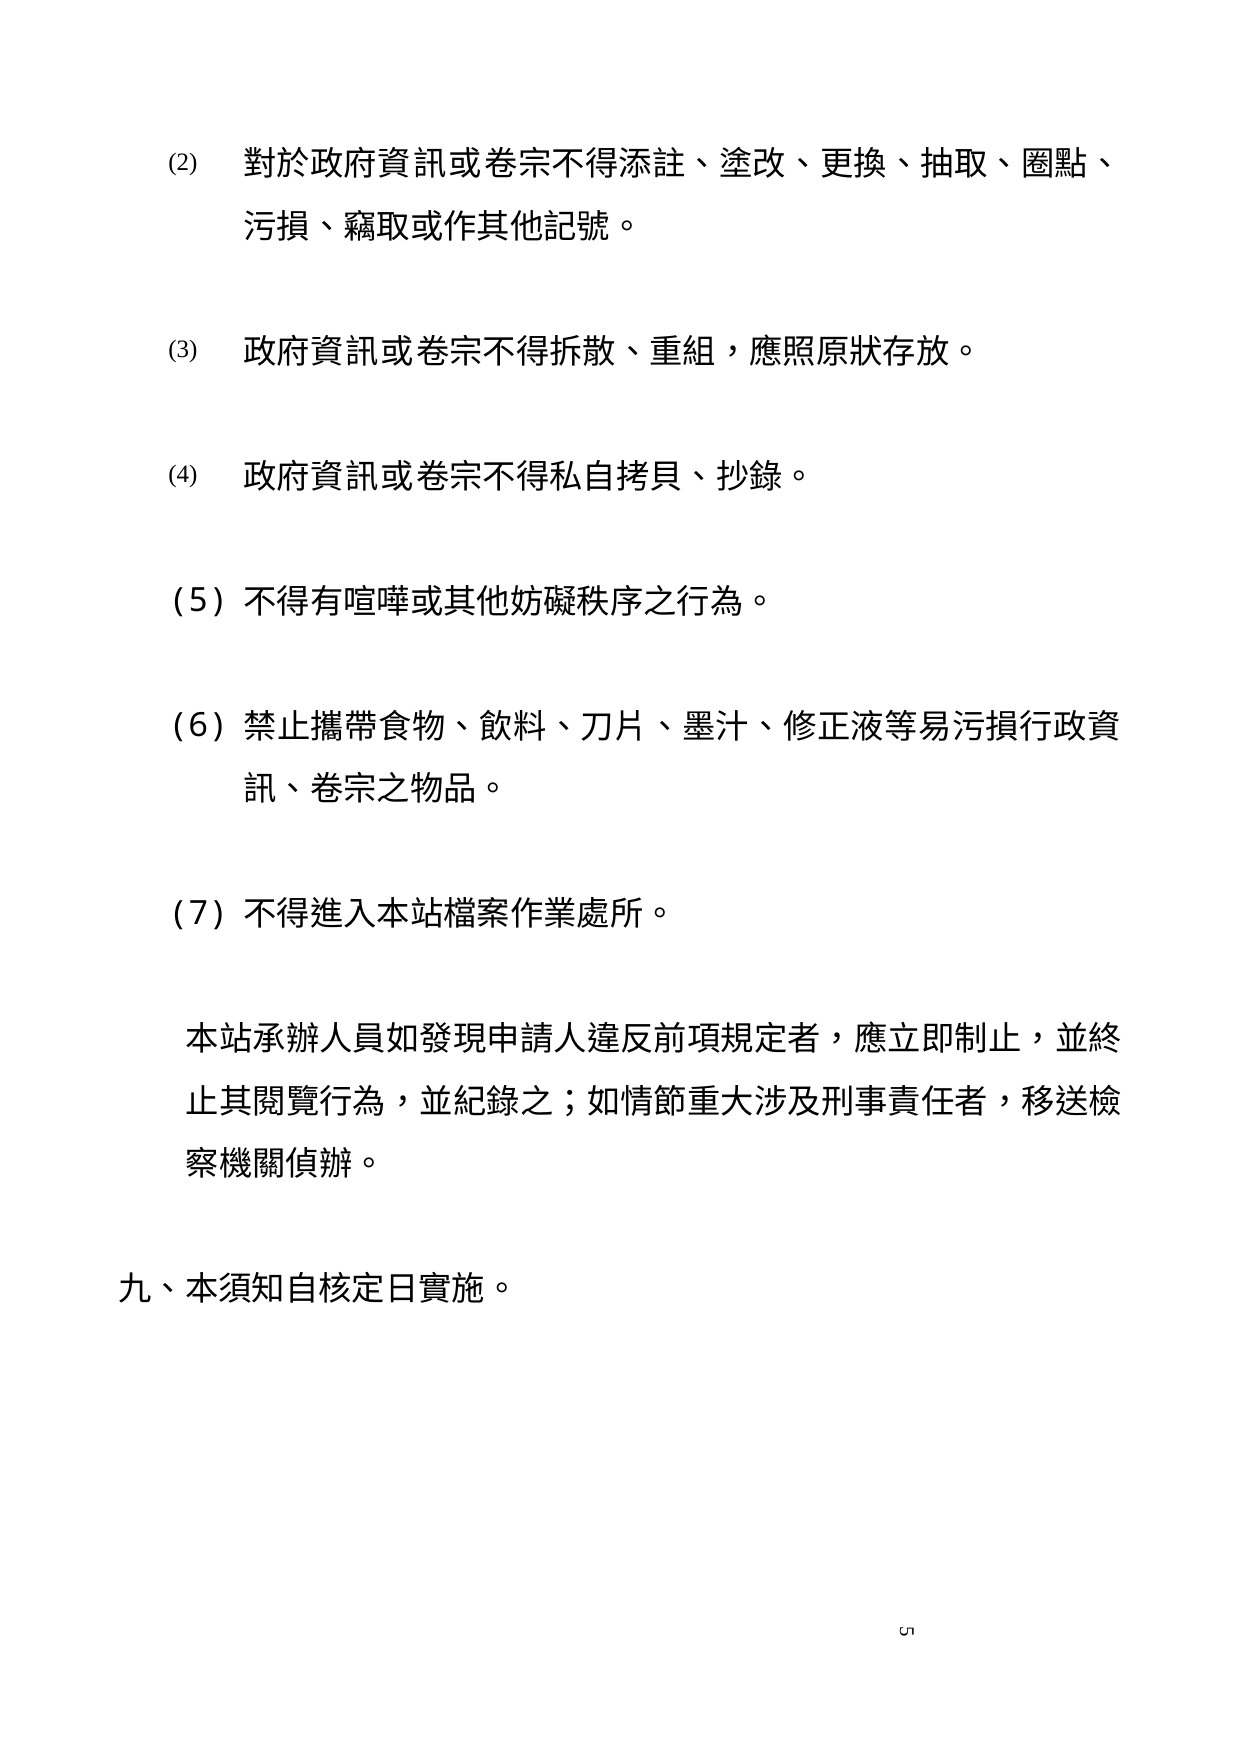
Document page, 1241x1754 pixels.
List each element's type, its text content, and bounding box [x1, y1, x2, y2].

list 對於政府資訊或卷宗不得添註、塗改、更換、抽取、圈點、污損、竊取或作其他記號。 [168, 119, 1122, 244]
list 禁止攜帶食物、飲料、刀片、墨汁、修正液等易污損行政資訊、卷宗之物品。 [168, 682, 1122, 807]
text 九、本須知自核定日實施。 [118, 1244, 1122, 1307]
text 本站承辦人員如發現申請人違反前項規定者，應立即制止，並終止其閱覽行為，並紀錄之；如情節重大涉及刑事責任者，移送檢察機關偵辦。 [186, 994, 1122, 1182]
list 政府資訊或卷宗不得私自拷貝、抄錄。 [168, 432, 1122, 494]
list 不得進入本站檔案作業處所。 [168, 869, 1122, 932]
list 不得有喧嘩或其他妨礙秩序之行為。 [168, 557, 1122, 619]
list 政府資訊或卷宗不得拆散、重組，應照原狀存放。 [168, 307, 1122, 369]
